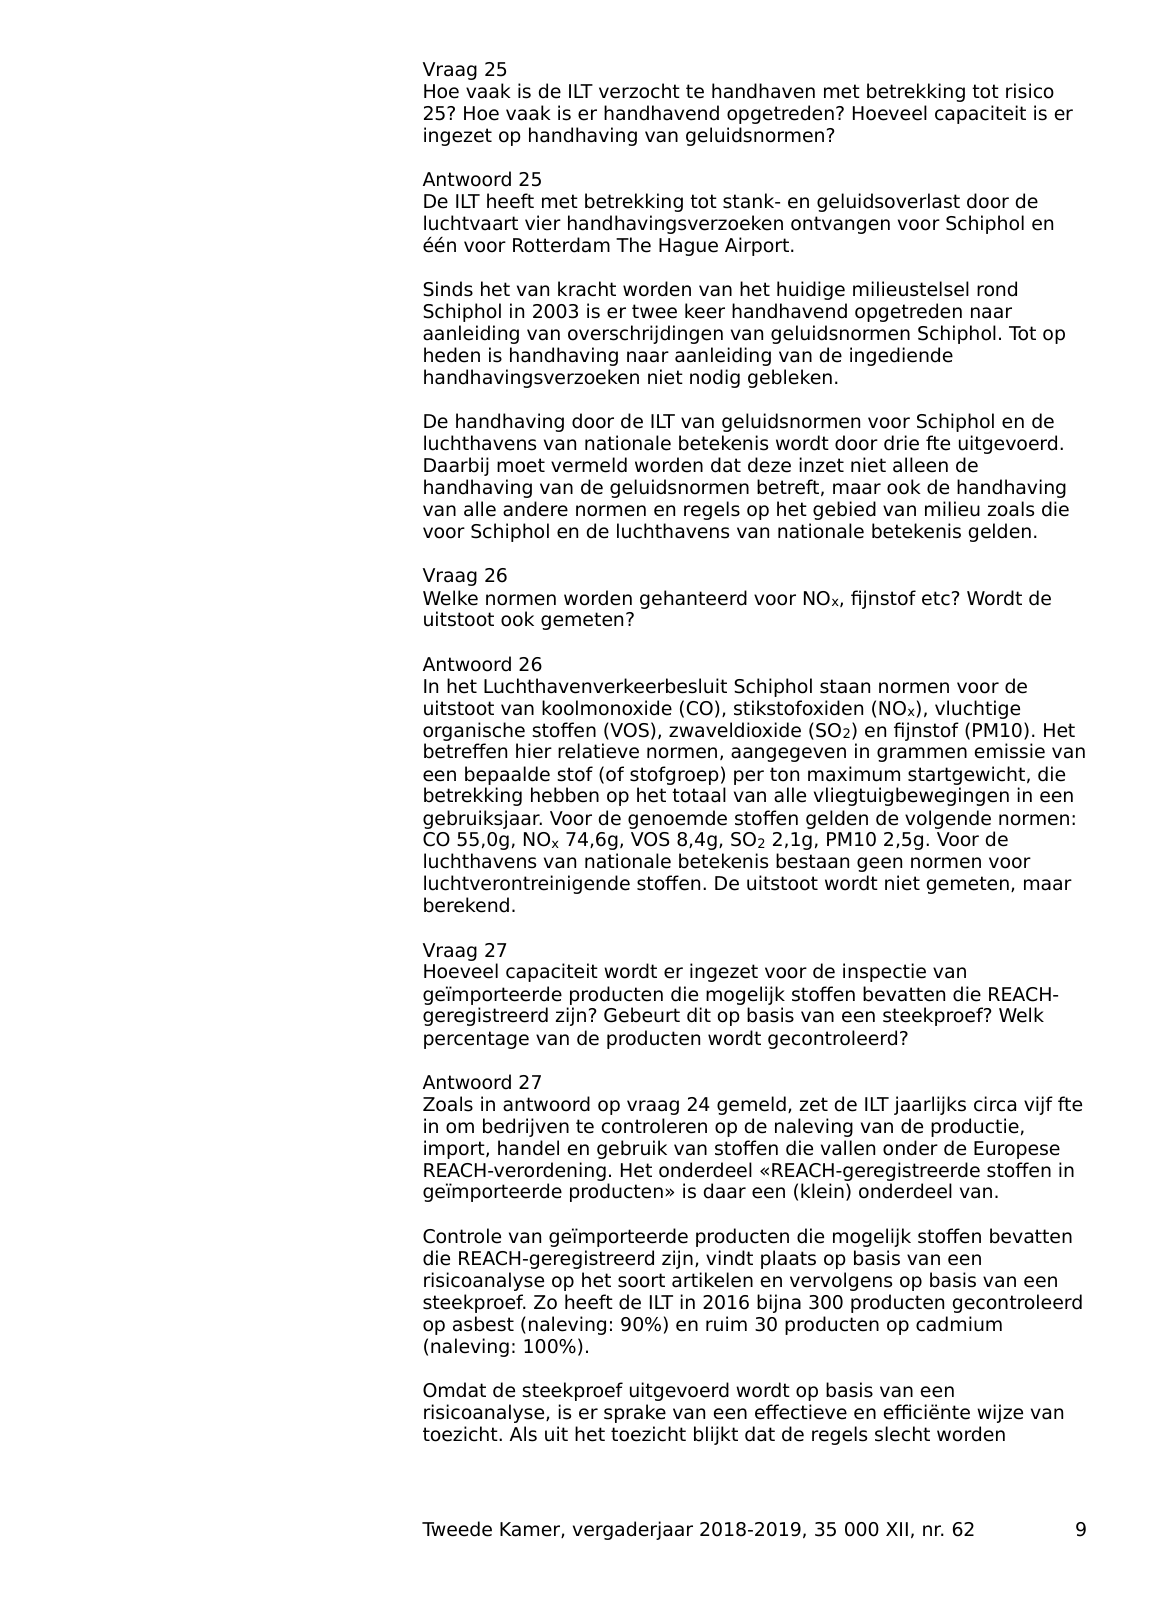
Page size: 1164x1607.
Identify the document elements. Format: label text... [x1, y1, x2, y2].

text Welke normen worden gehanteerd voor NOx, fijnstof etc? Wordt de uitstoot ook gemeten? [422, 587, 1087, 631]
text Zoals in antwoord op vraag 24 gemeld, zet de ILT jaarlijks circa vijf fte in om bedrijven te controleren op de naleving van de productie, import, handel en gebruik van stoffen die vallen onder de Europese REACH-verordening. Het onderdeel «REACH-geregistreerde stoffen in geïmporteerde producten» is daar een (klein) onderdeel van. [422, 1093, 1087, 1203]
text De ILT heeft met betrekking tot stank- en geluidsoverlast door de luchtvaart vier handhavingsverzoeken ontvangen voor Schiphol en één voor Rotterdam The Hague Airport. [422, 191, 1087, 257]
text Vraag 25 [422, 59, 1087, 81]
text De handhaving door de ILT van geluidsnormen voor Schiphol en de luchthavens van nationale betekenis wordt door drie fte uitgevoerd. Daarbij moet vermeld worden dat deze inzet niet alleen de handhaving van de geluidsnormen betreft, maar ook de handhaving van alle andere normen en regels op het gebied van milieu zoals die voor Schiphol en de luchthavens van nationale betekenis gelden. [422, 411, 1087, 543]
text Hoe vaak is de ILT verzocht te handhaven met betrekking tot risico 25? Hoe vaak is er handhavend opgetreden? Hoeveel capaciteit is er ingezet op handhaving van geluidsnormen? [422, 81, 1087, 147]
text Hoeveel capaciteit wordt er ingezet voor de inspectie van geïmporteerde producten die mogelijk stoffen bevatten die REACH-geregistreerd zijn? Gebeurt dit op basis van een steekproef? Welk percentage van de producten wordt gecontroleerd? [422, 961, 1087, 1049]
text Sinds het van kracht worden van het huidige milieustelsel rond Schiphol in 2003 is er twee keer handhavend opgetreden naar aanleiding van overschrijdingen van geluidsnormen Schiphol. Tot op heden is handhaving naar aanleiding van de ingediende handhavingsverzoeken niet nodig gebleken. [422, 279, 1087, 389]
text Antwoord 26 [422, 653, 1087, 676]
text Antwoord 27 [422, 1072, 1087, 1093]
text Vraag 26 [422, 565, 1087, 587]
text In het Luchthavenverkeerbesluit Schiphol staan normen voor de uitstoot van koolmonoxide (CO), stikstofoxiden (NOx), vluchtige organische stoffen (VOS), zwaveldioxide (SO2) en fijnstof (PM10). Het betreffen hier relatieve normen, aangegeven in grammen emissie van een bepaalde stof (of stofgroep) per ton maximum startgewicht, die betrekking hebben op het totaal van alle vliegtuigbewegingen in een gebruiksjaar. Voor de genoemde stoffen gelden de volgende normen: CO 55,0g, NOx 74,6g, VOS 8,4g, SO2 2,1g, PM10 2,5g. Voor de luchthavens van nationale betekenis bestaan geen normen voor luchtverontreinigende stoffen. De uitstoot wordt niet gemeten, maar berekend. [422, 676, 1087, 917]
text Antwoord 25 [422, 169, 1087, 191]
text Omdat de steekproef uitgevoerd wordt op basis van een risicoanalyse, is er sprake van een effectieve en efficiënte wijze van toezicht. Als uit het toezicht blijkt dat de regels slecht worden [422, 1380, 1087, 1446]
text Vraag 27 [422, 939, 1087, 961]
text Controle van geïmporteerde producten die mogelijk stoffen bevatten die REACH-geregistreerd zijn, vindt plaats op basis van een risicoanalyse op het soort artikelen en vervolgens op basis van een steekproef. Zo heeft de ILT in 2016 bijna 300 producten gecontroleerd op asbest (naleving: 90%) en ruim 30 producten op cadmium (naleving: 100%). [422, 1226, 1087, 1357]
